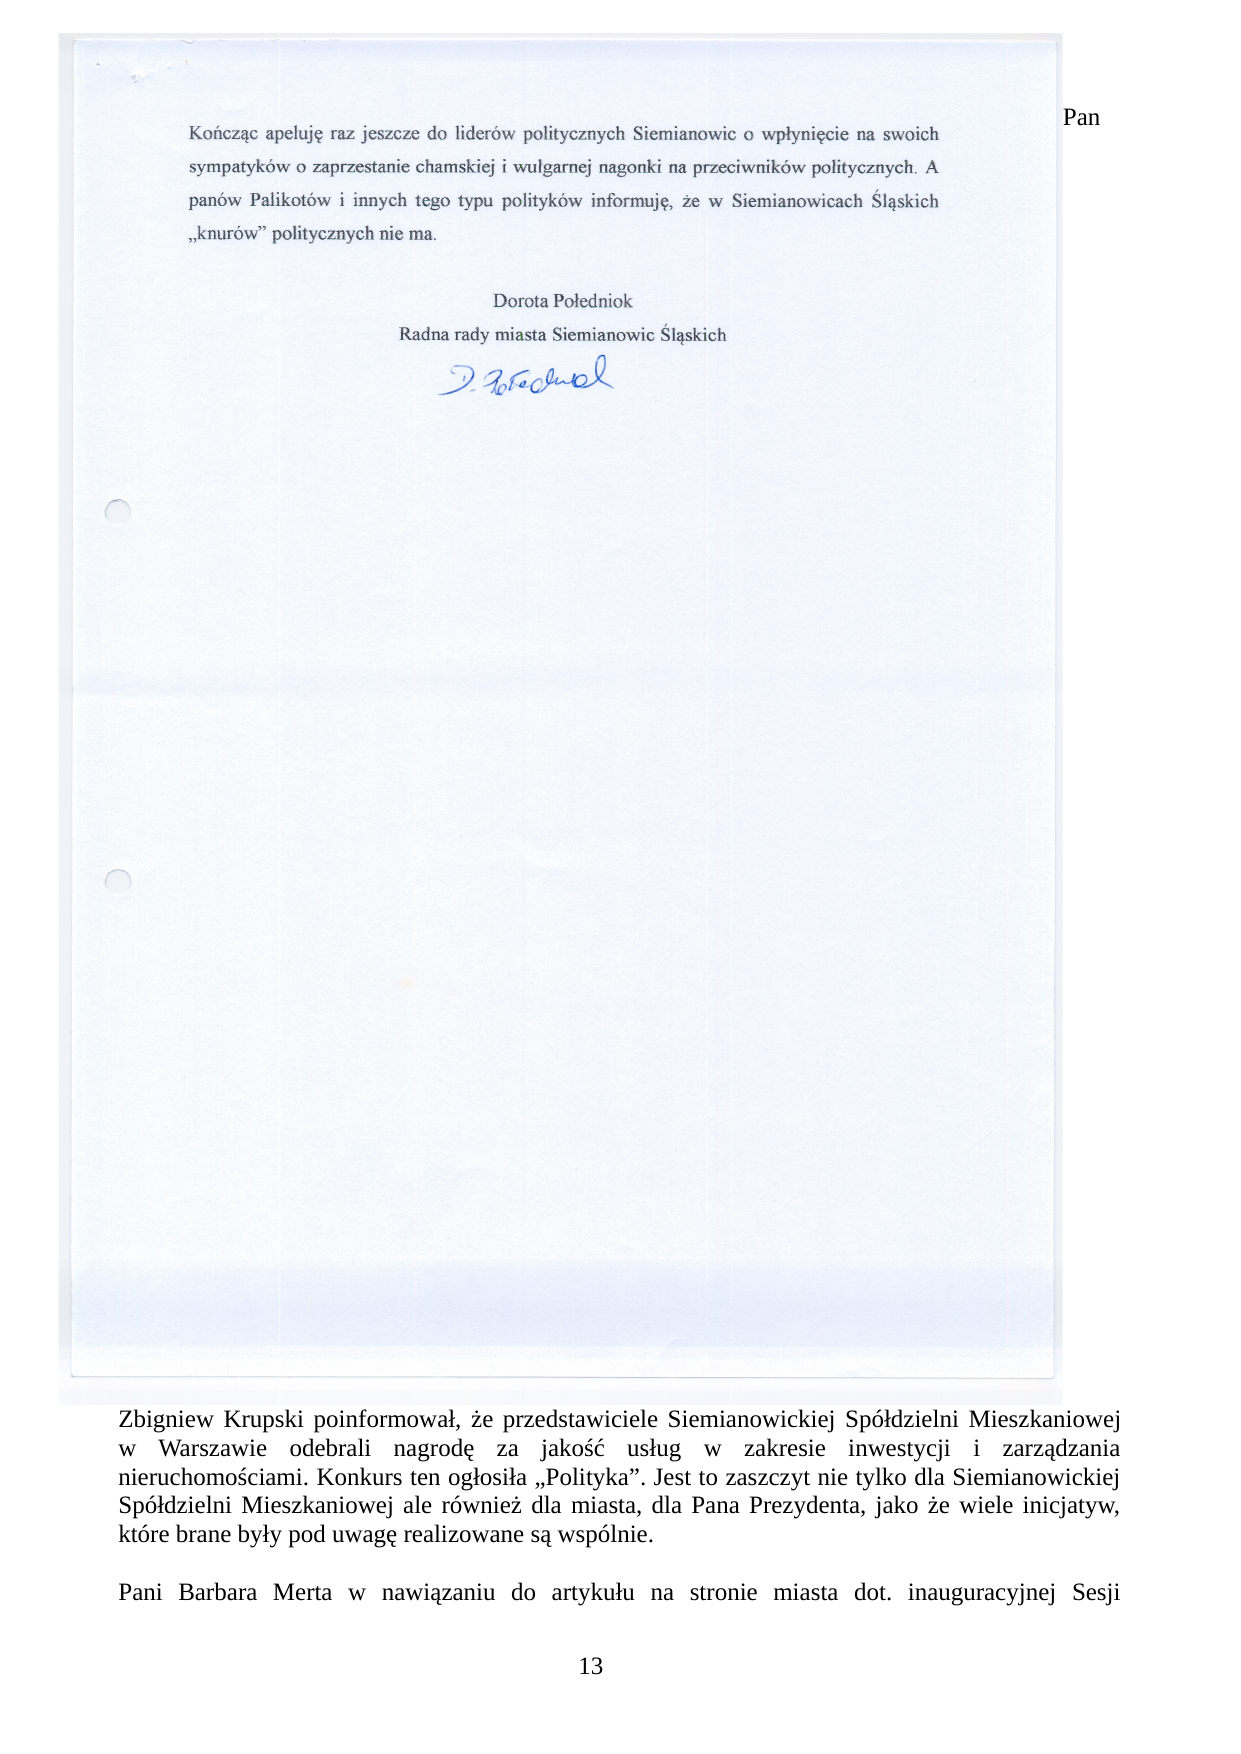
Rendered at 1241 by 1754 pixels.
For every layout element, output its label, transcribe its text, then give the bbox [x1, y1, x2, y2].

text Pan Zbigniew Krupski poinformował, że przedstawiciele Siemianowickiej Spółdzielni Mieszkaniowej w Warszawie odebrali nagrodę za jakość usług w zakresie inwestycji i zarządzania nieruchomościami. Konkurs ten ogłosiła „Polityka”. Jest to zaszczyt nie tylko dla Siemianowickiej Spółdzielni Mieszkaniowej ale również dla miasta, dla Pana Prezydenta, jako że wiele inicjatyw, które brane były pod uwagę realizowane są wspólnie. [118, 102, 1122, 1548]
text Pani Barbara Merta w nawiązaniu do artykułu na stronie miasta dot. inauguracyjnej Sesji [118, 1577, 1122, 1605]
